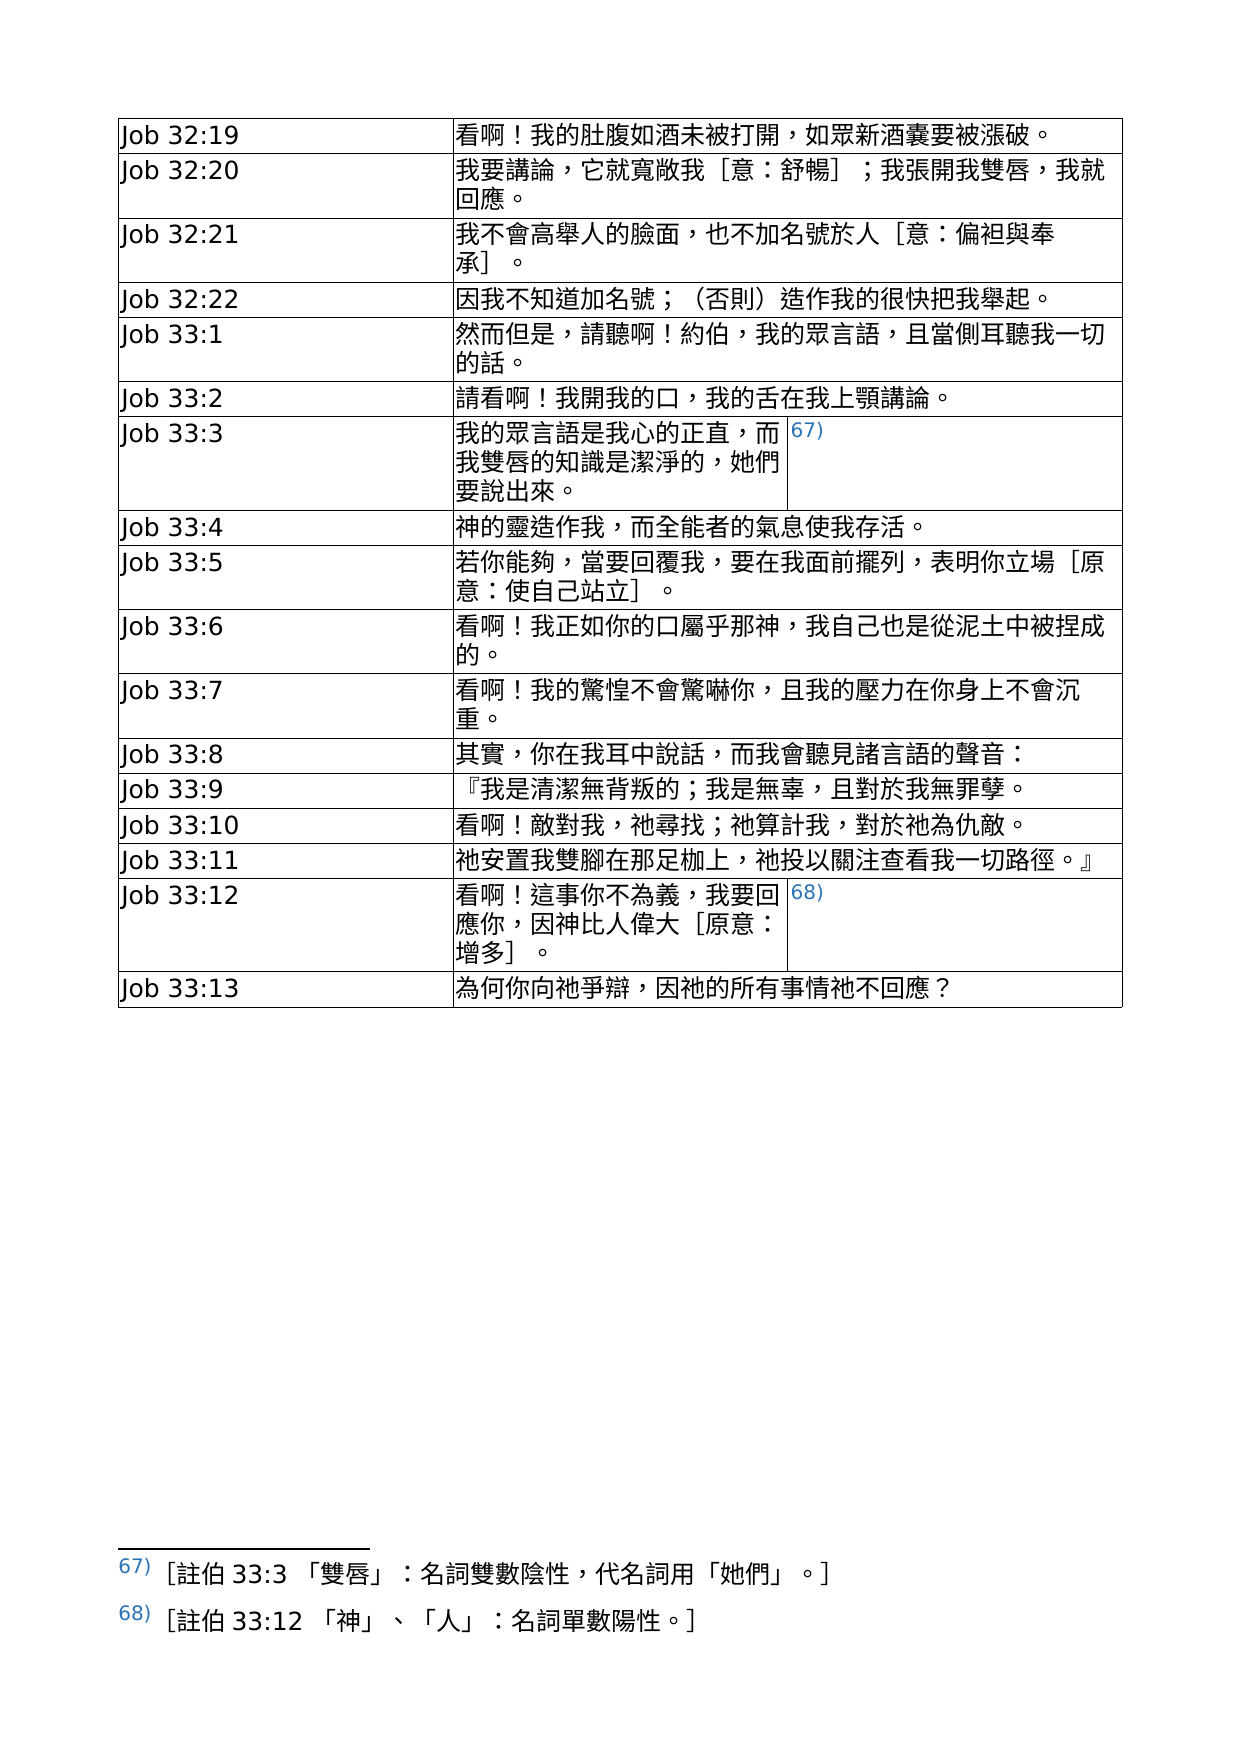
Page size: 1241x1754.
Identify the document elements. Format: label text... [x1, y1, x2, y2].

table_cell Job 33:10 [119, 809, 453, 843]
table_cell Job 33:1 [119, 318, 453, 381]
table_cell [788, 879, 1122, 971]
table_cell 其實，你在我耳中說話，而我會聽見諸言語的聲音： [454, 739, 1122, 773]
table_cell [788, 417, 1122, 510]
table_cell 我要講論，它就寬敞我［意：舒暢］；我張開我雙唇，我就回應。 [454, 154, 1122, 217]
table_cell 然而但是，請聽啊！約伯，我的眾言語，且當側耳聽我一切的話。 [454, 318, 1122, 381]
table_cell Job 33:8 [119, 739, 453, 773]
table_cell Job 33:12 [119, 879, 453, 971]
table_cell Job 32:21 [119, 219, 453, 282]
table_cell 看啊！敵對我，祂尋找；祂算計我，對於祂為仇敵。 [454, 809, 1122, 843]
table_cell 『我是清潔無背叛的；我是無辜，且對於我無罪孽。 [454, 774, 1122, 808]
table_cell 祂安置我雙腳在那足枷上，祂投以關注查看我一切路徑。』 [454, 844, 1122, 878]
table_cell 因我不知道加名號；（否則）造作我的很快把我舉起。 [454, 283, 1122, 317]
table_cell 看啊！我的肚腹如酒未被打開，如眾新酒嚢要被漲破。 [454, 119, 1122, 153]
table_cell Job 32:19 [119, 119, 453, 153]
table_cell 為何你向祂爭辯，因祂的所有事情祂不回應？ [454, 972, 1122, 1007]
table_cell 若你能夠，當要回覆我，要在我面前擺列，表明你立場［原意：使自己站立］。 [454, 546, 1122, 609]
table_cell 神的靈造作我，而全能者的氣息使我存活。 [454, 511, 1122, 545]
table_cell Job 33:13 [119, 972, 453, 1007]
table_cell 看啊！我正如你的口屬乎那神，我自己也是從泥土中被捏成的。 [454, 610, 1122, 673]
table_cell Job 33:2 [119, 382, 453, 416]
table_cell Job 33:11 [119, 844, 453, 878]
table_cell 看啊！我的驚惶不會驚嚇你，且我的壓力在你身上不會沉重。 [454, 674, 1122, 738]
table_cell Job 32:22 [119, 283, 453, 317]
table_cell Job 33:4 [119, 511, 453, 545]
table_cell 我的眾言語是我心的正直，而我雙唇的知識是潔淨的，她們要說出來。 [454, 417, 787, 510]
table_cell Job 33:5 [119, 546, 453, 609]
table_cell Job 33:9 [119, 774, 453, 808]
table_cell Job 33:3 [119, 417, 453, 510]
table_cell Job 33:6 [119, 610, 453, 673]
table_cell Job 33:7 [119, 674, 453, 738]
table_cell Job 32:20 [119, 154, 453, 217]
table_cell 看啊！這事你不為義，我要回應你，因神比人偉大［原意：增多］。 [454, 879, 787, 971]
table_cell 請看啊！我開我的口，我的舌在我上顎講論。 [454, 382, 1122, 416]
table_cell 我不會高舉人的臉面，也不加名號於人［意：偏袒與奉承］。 [454, 219, 1122, 282]
